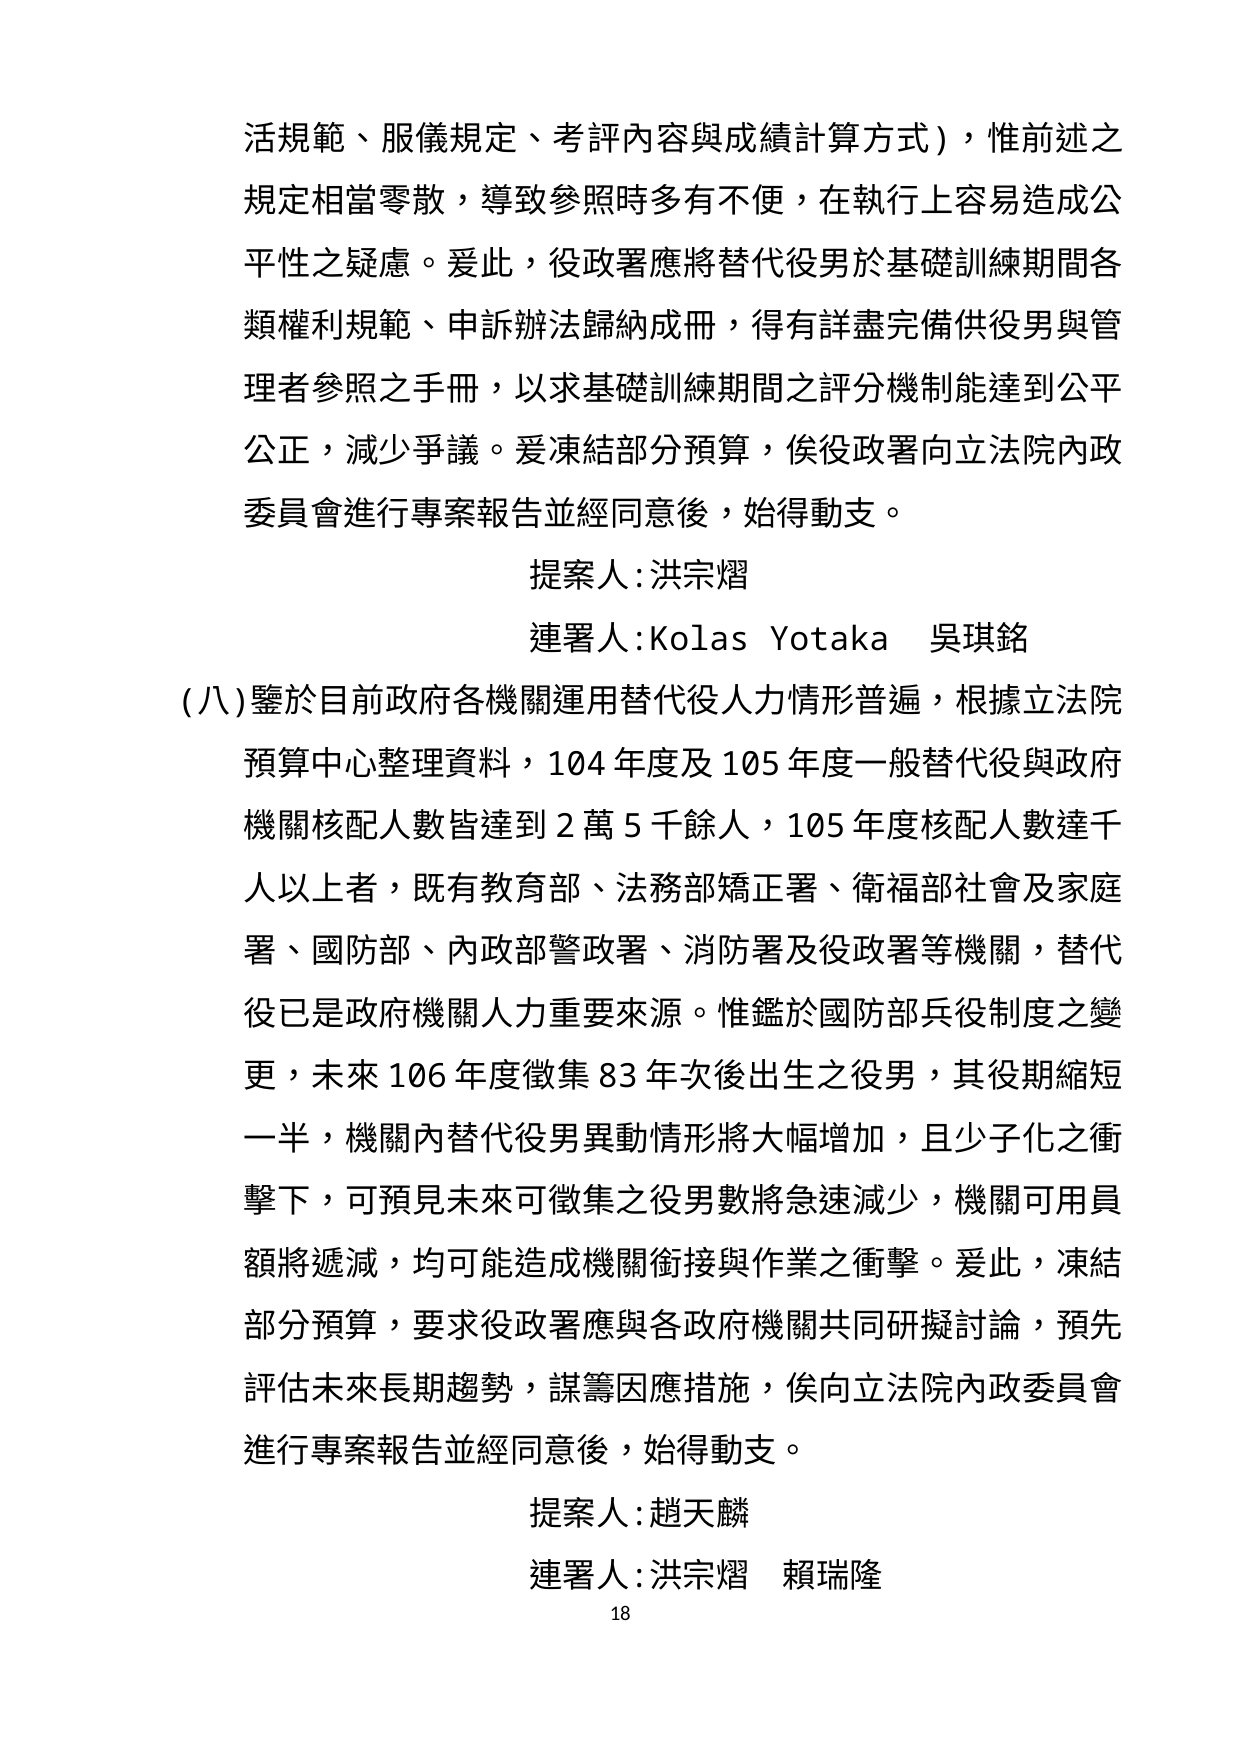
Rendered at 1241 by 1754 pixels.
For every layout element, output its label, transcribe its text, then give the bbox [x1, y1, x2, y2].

text 提案人:洪宗熠 [162, 532, 1123, 594]
text 提案人:趙天麟 [162, 1469, 1123, 1532]
text 連署人:洪宗熠 賴瑞隆 [162, 1532, 1123, 1594]
text 活規範、服儀規定、考評內容與成績計算方式)，惟前述之規定相當零散，導致參照時多有不便，在執行上容易造成公平性之疑慮。爰此，役政署應將替代役男於基礎訓練期間各類權利規範、申訴辦法歸納成冊，得有詳盡完備供役男與管理者參照之手冊，以求基礎訓練期間之評分機制能達到公平公正，減少爭議。爰凍結部分預算，俟役政署向立法院內政委員會進行專案報告並經同意後，始得動支。 [177, 94, 1123, 532]
text 連署人:Kolas Yotaka 吳琪銘 [162, 594, 1123, 657]
text (八)鑒於目前政府各機關運用替代役人力情形普遍，根據立法院預算中心整理資料，104年度及105年度一般替代役與政府機關核配人數皆達到2萬5千餘人，105年度核配人數達千人以上者，既有教育部、法務部矯正署、衛福部社會及家庭署、國防部、內政部警政署、消防署及役政署等機關，替代役已是政府機關人力重要來源。惟鑑於國防部兵役制度之變更，未來106年度徵集83年次後出生之役男，其役期縮短一半，機關內替代役男異動情形將大幅增加，且少子化之衝擊下，可預見未來可徵集之役男數將急速減少，機關可用員額將遞減，均可能造成機關銜接與作業之衝擊。爰此，凍結部分預算，要求役政署應與各政府機關共同研擬討論，預先評估未來長期趨勢，謀籌因應措施，俟向立法院內政委員會進行專案報告並經同意後，始得動支。 [177, 657, 1123, 1469]
